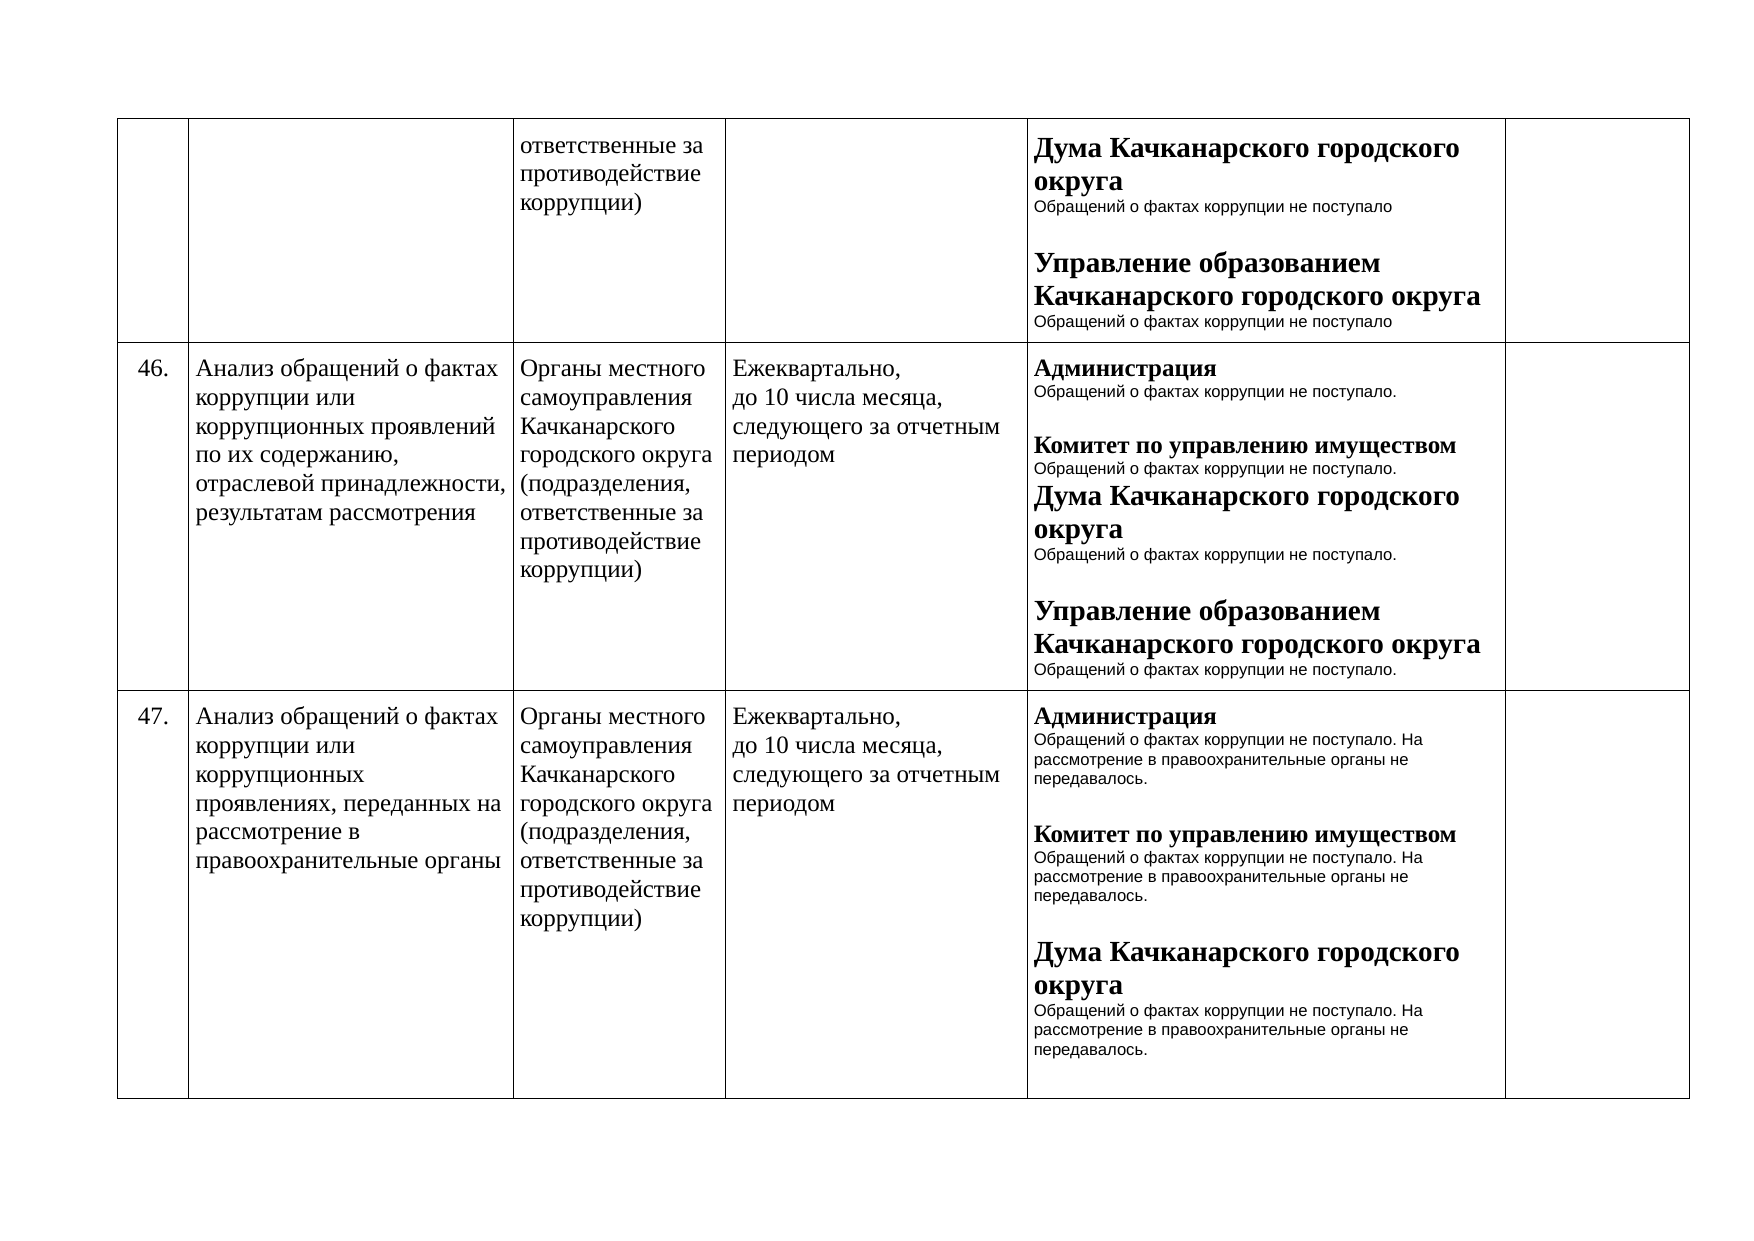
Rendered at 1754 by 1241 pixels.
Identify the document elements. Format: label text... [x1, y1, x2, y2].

table_cell 46. [118, 343, 188, 690]
table_cell Администрация Обращений о фактах коррупции не поступало. Комитет по управлению имуществом Обращений о фактах коррупции не поступало. Дума Качканарского городского округа Обращений о фактах коррупции не поступало. Управление образованием Качканарского городского округа Обращений о фактах коррупции не поступало. [1028, 343, 1505, 690]
table_cell Ежеквартально, до 10 числа месяца, следующего за отчетным периодом [726, 343, 1027, 690]
table_cell [726, 119, 1027, 342]
table_cell [118, 119, 188, 342]
table_cell 47. [118, 691, 188, 1098]
table_cell ответственные за противодействие коррупции) [514, 119, 725, 342]
table_cell [1506, 119, 1689, 342]
table_cell Органы местного самоуправления Качканарского городского округа (подразделения, ответственные за противодействие коррупции) [514, 691, 725, 1098]
table_cell Администрация Обращений о фактах коррупции не поступало. На рассмотрение в правоохранительные органы не передавалось. Комитет по управлению имуществом Обращений о фактах коррупции не поступало. На рассмотрение в правоохранительные органы не передавалось. Дума Качканарского городского округа Обращений о фактах коррупции не поступало. На рассмотрение в правоохранительные органы не передавалось. [1028, 691, 1505, 1098]
table_cell Дума Качканарского городского округа Обращений о фактах коррупции не поступало Управление образованием Качканарского городского округа Обращений о фактах коррупции не поступало [1028, 119, 1505, 342]
table_cell [1506, 691, 1689, 1098]
table_cell [189, 119, 513, 342]
table_cell Ежеквартально, до 10 числа месяца, следующего за отчетным периодом [726, 691, 1027, 1098]
table_cell [1506, 343, 1689, 690]
table_cell Анализ обращений о фактах коррупции или коррупционных проявлений по их содержанию, отраслевой принадлежности, результатам рассмотрения [189, 343, 513, 690]
table_cell Анализ обращений о фактах коррупции или коррупционных проявлениях, переданных на рассмотрение в правоохранительные органы [189, 691, 513, 1098]
table_cell Органы местного самоуправления Качканарского городского округа (подразделения, ответственные за противодействие коррупции) [514, 343, 725, 690]
